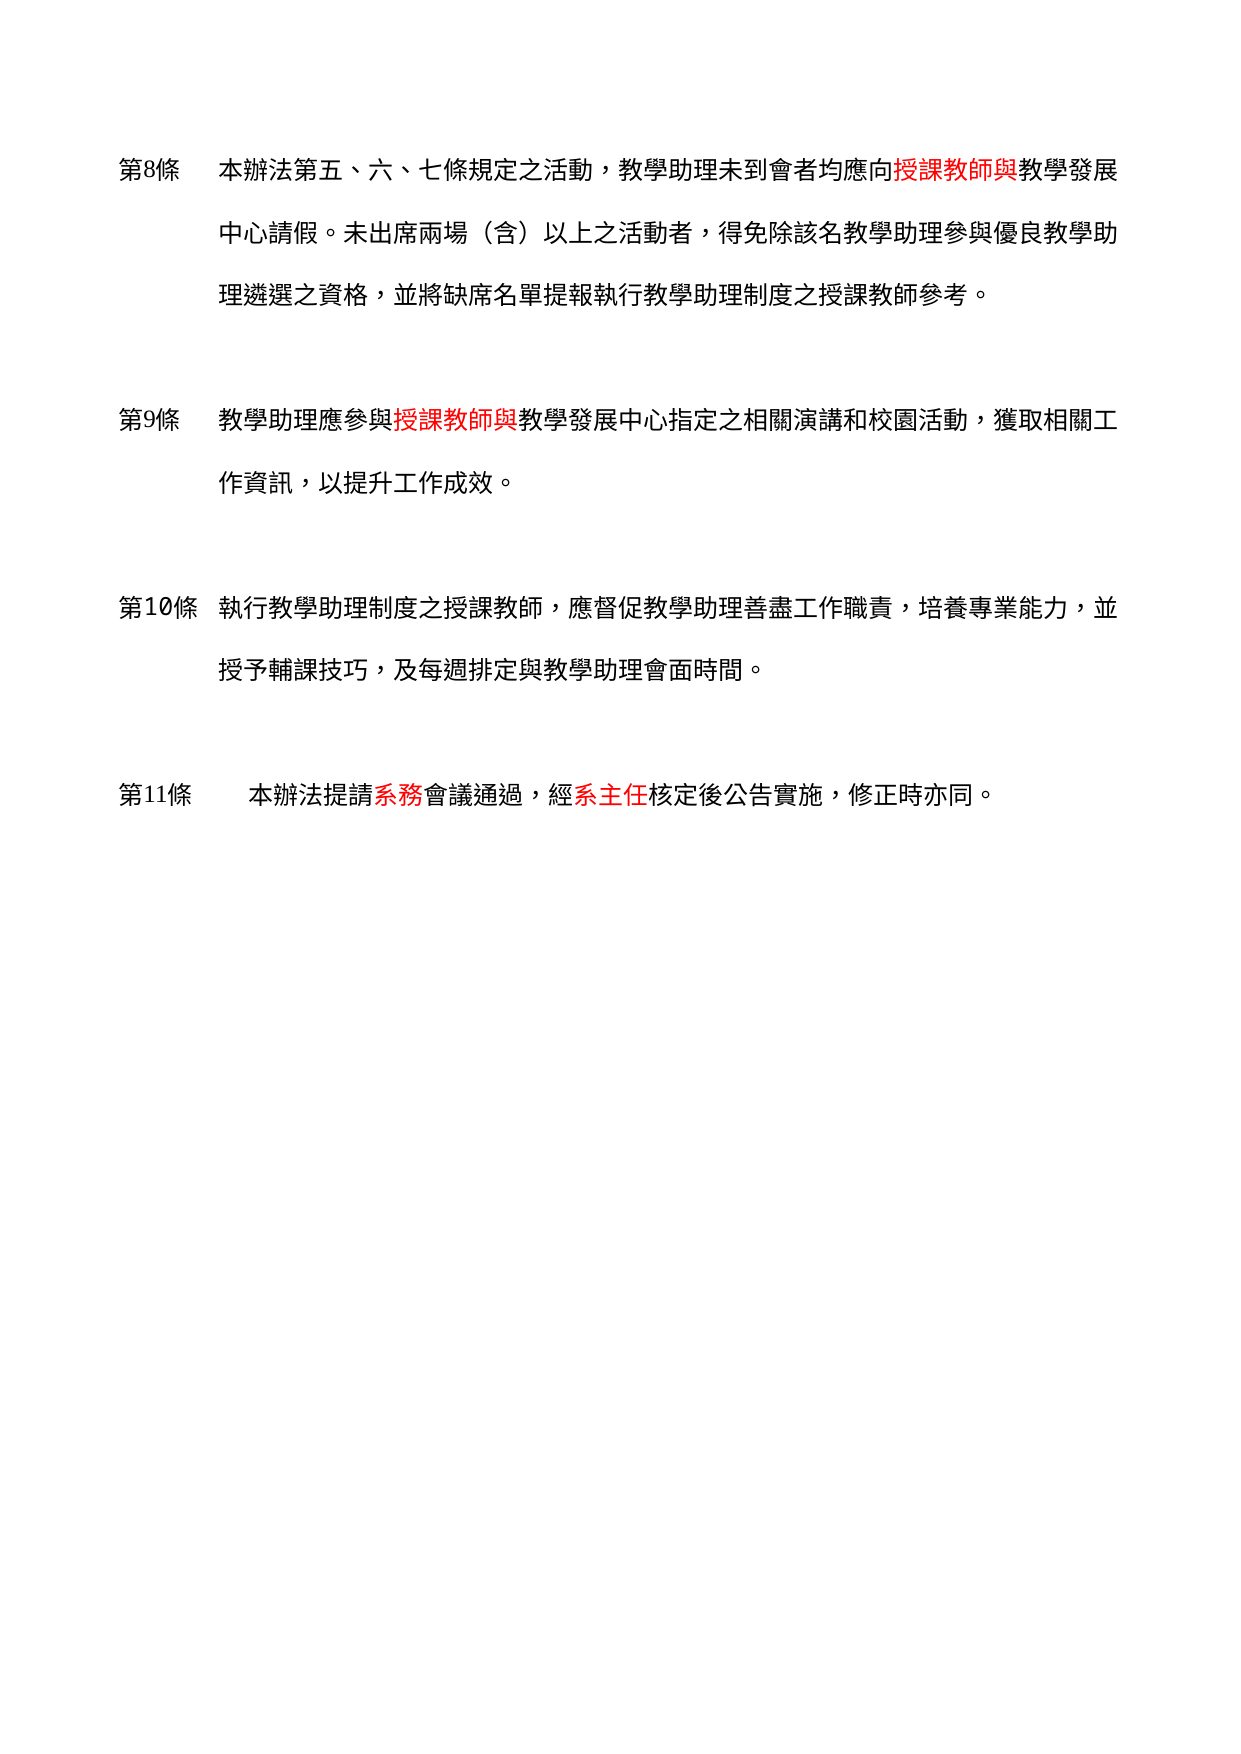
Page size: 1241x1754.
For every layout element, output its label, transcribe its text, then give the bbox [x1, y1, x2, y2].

list 本辦法提請系務會議通過，經系主任核定後公告實施，修正時亦同。 [118, 752, 1122, 814]
list 執行教學助理制度之授課教師，應督促教學助理善盡工作職責，培養專業能力，並授予輔課技巧，及每週排定與教學助理會面時間。 [118, 564, 1122, 689]
list 教學助理應參與授課教師與教學發展中心指定之相關演講和校園活動，獲取相關工作資訊，以提升工作成效。 [118, 377, 1122, 502]
list 本辦法第五、六、七條規定之活動，教學助理未到會者均應向授課教師與教學發展中心請假。未出席兩場（含）以上之活動者，得免除該名教學助理參與優良教學助理遴選之資格，並將缺席名單提報執行教學助理制度之授課教師參考。 [118, 127, 1122, 314]
